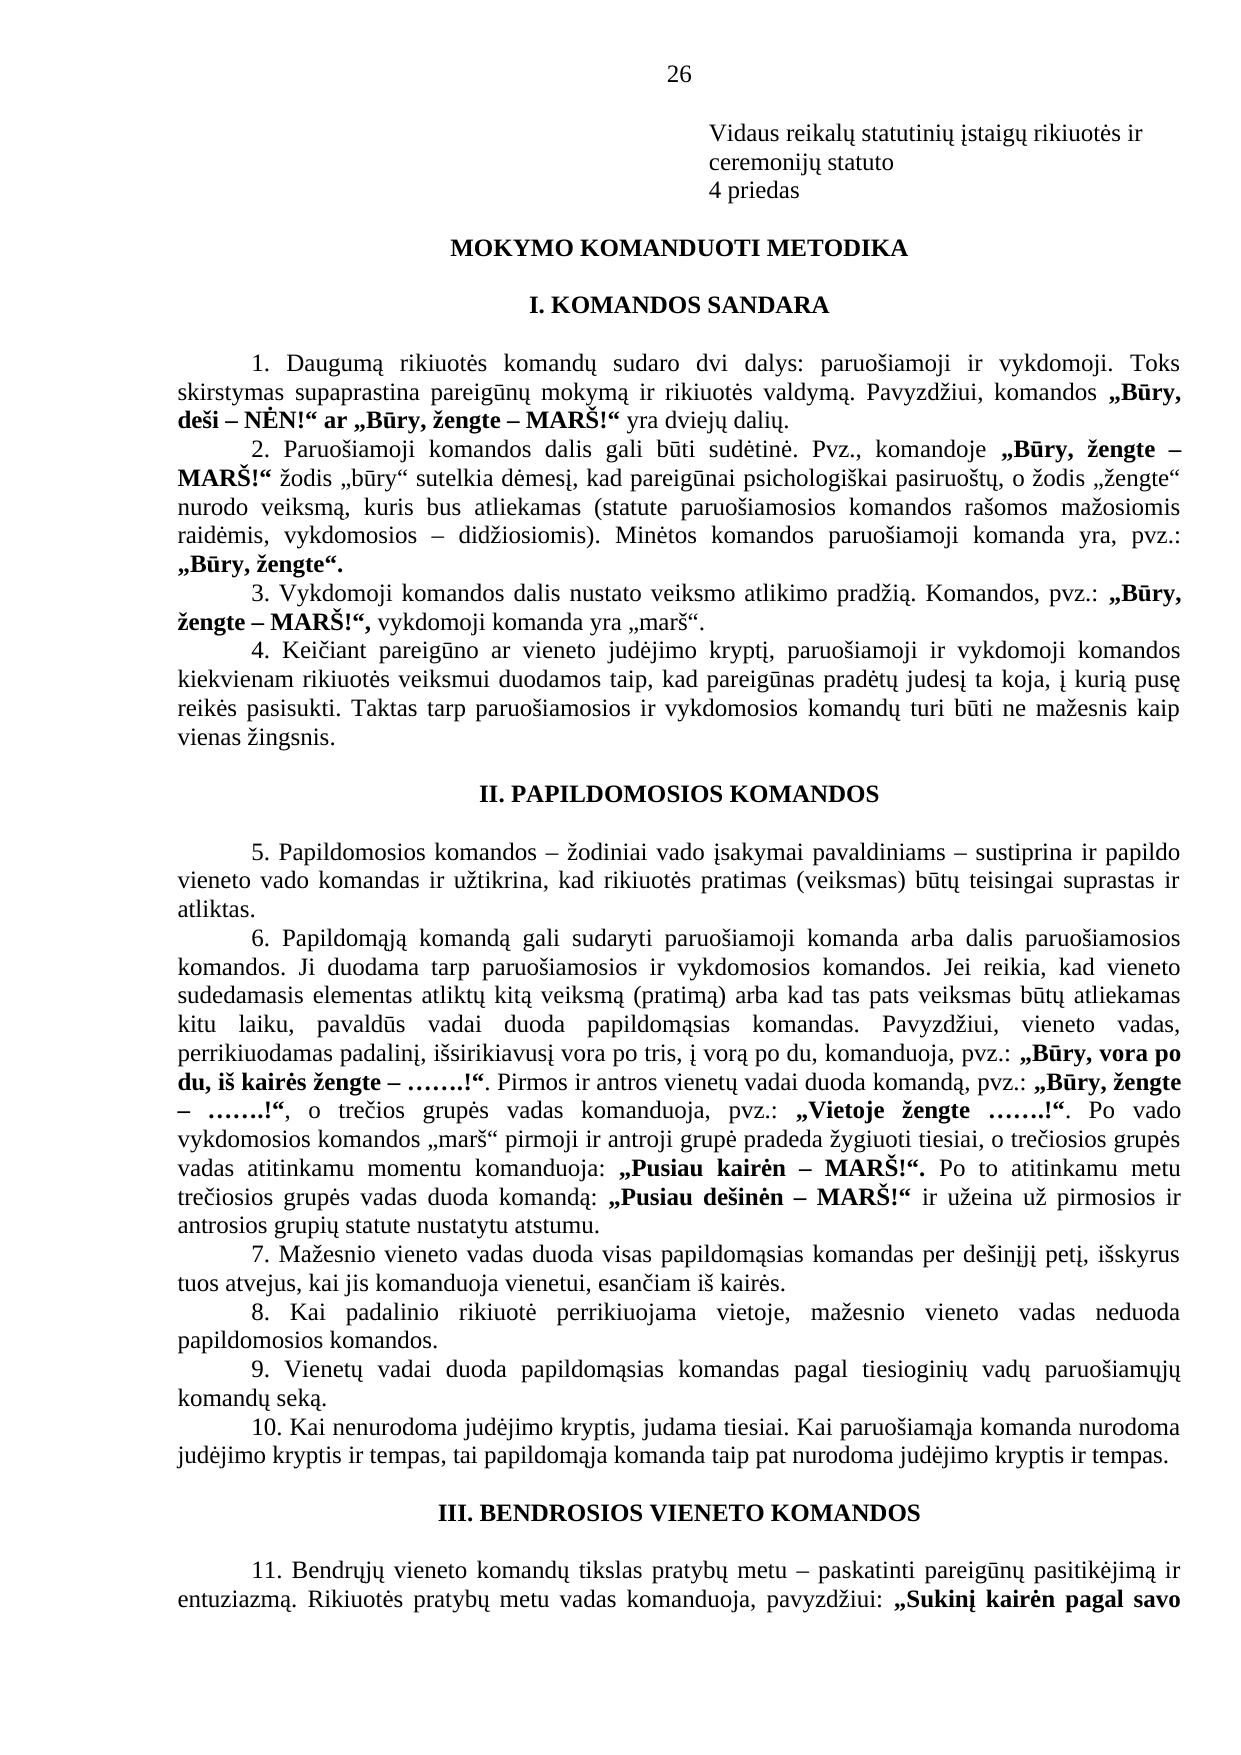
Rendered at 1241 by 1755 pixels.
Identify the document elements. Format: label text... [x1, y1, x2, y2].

text II. PAPILDOMOSIOS KOMANDOS [177, 779, 1181, 808]
text 4. Keičiant pareigūno ar vieneto judėjimo kryptį, paruošiamoji ir vykdomoji komandos kiekvienam rikiuotės veiksmui duodamos taip, kad pareigūnas pradėtų judesį ta koja, į kurią pusę reikės pasisukti. Taktas tarp paruošiamosios ir vykdomosios komandų turi būti ne mažesnis kaip vienas žingsnis. [177, 636, 1181, 751]
text 9. Vienetų vadai duoda papildomąsias komandas pagal tiesioginių vadų paruošiamųjų komandų seką. [177, 1354, 1181, 1412]
text 4 priedas [177, 176, 1181, 204]
text I. KOMANDOS SANDARA [177, 291, 1181, 319]
text 11. Bendrųjų vieneto komandų tikslas pratybų metu – paskatinti pareigūnų pasitikėjimą ir entuziazmą. Rikiuotės pratybų metu vadas komanduoja, pavyzdžiui: „Sukinį kairėn pagal savo [177, 1556, 1181, 1613]
text 1. Daugumą rikiuotės komandų sudaro dvi dalys: paruošiamoji ir vykdomoji. Toks skirstymas supaprastina pareigūnų mokymą ir rikiuotės valdymą. Pavyzdžiui, komandos „Būry, deši – NĖN!“ ar „Būry, žengte – MARŠ!“ yra dviejų dalių. [177, 348, 1181, 434]
text 7. Mažesnio vieneto vadas duoda visas papildomąsias komandas per dešinįjį petį, išskyrus tuos atvejus, kai jis komanduoja vienetui, esančiam iš kairės. [177, 1239, 1181, 1297]
text 6. Papildomąją komandą gali sudaryti paruošiamoji komanda arba dalis paruošiamosios komandos. Ji duodama tarp paruošiamosios ir vykdomosios komandos. Jei reikia, kad vieneto sudedamasis elementas atliktų kitą veiksmą (pratimą) arba kad tas pats veiksmas būtų atliekamas kitu laiku, pavaldūs vadai duoda papildomąsias komandas. Pavyzdžiui, vieneto vadas, perrikiuodamas padalinį, išsirikiavusį vora po tris, į vorą po du, komanduoja, pvz.: „Būry, vora po du, iš kairės žengte – …….!“. Pirmos ir antros vienetų vadai duoda komandą, pvz.: „Būry, žengte – …….!“, o trečios grupės vadas komanduoja, pvz.: „Vietoje žengte …….!“. Po vado vykdomosios komandos „marš“ pirmoji ir antroji grupė pradeda žygiuoti tiesiai, o trečiosios grupės vadas atitinkamu momentu komanduoja: „Pusiau kairėn – MARŠ!“. Po to atitinkamu metu trečiosios grupės vadas duoda komandą: „Pusiau dešinėn – MARŠ!“ ir užeina už pirmosios ir antrosios grupių statute nustatytu atstumu. [177, 923, 1181, 1239]
text ceremonijų statuto [177, 147, 1181, 176]
text MOKYMO KOMANDUOTI METODIKA [177, 233, 1181, 262]
text Vidaus reikalų statutinių įstaigų rikiuotės ir [177, 118, 1181, 147]
text 5. Papildomosios komandos – žodiniai vado įsakymai pavaldiniams – sustiprina ir papildo vieneto vado komandas ir užtikrina, kad rikiuotės pratimas (veiksmas) būtų teisingai suprastas ir atliktas. [177, 837, 1181, 923]
text 3. Vykdomoji komandos dalis nustato veiksmo atlikimo pradžią. Komandos, pvz.: „Būry, žengte – MARŠ!“, vykdomoji komanda yra „marš“. [177, 578, 1181, 636]
text III. BENDROSIOS VIENETO KOMANDOS [177, 1498, 1181, 1527]
text 8. Kai padalinio rikiuotė perrikiuojama vietoje, mažesnio vieneto vadas neduoda papildomosios komandos. [177, 1297, 1181, 1354]
text 10. Kai nenurodoma judėjimo kryptis, judama tiesiai. Kai paruošiamąja komanda nurodoma judėjimo kryptis ir tempas, tai papildomąja komanda taip pat nurodoma judėjimo kryptis ir tempas. [177, 1412, 1181, 1469]
text 2. Paruošiamoji komandos dalis gali būti sudėtinė. Pvz., komandoje „Būry, žengte – MARŠ!“ žodis „būry“ sutelkia dėmesį, kad pareigūnai psichologiškai pasiruoštų, o žodis „žengte“ nurodo veiksmą, kuris bus atliekamas (statute paruošiamosios komandos rašomos mažosiomis raidėmis, vykdomosios – didžiosiomis). Minėtos komandos paruošiamoji komanda yra, pvz.: „Būry, žengte“. [177, 434, 1181, 578]
